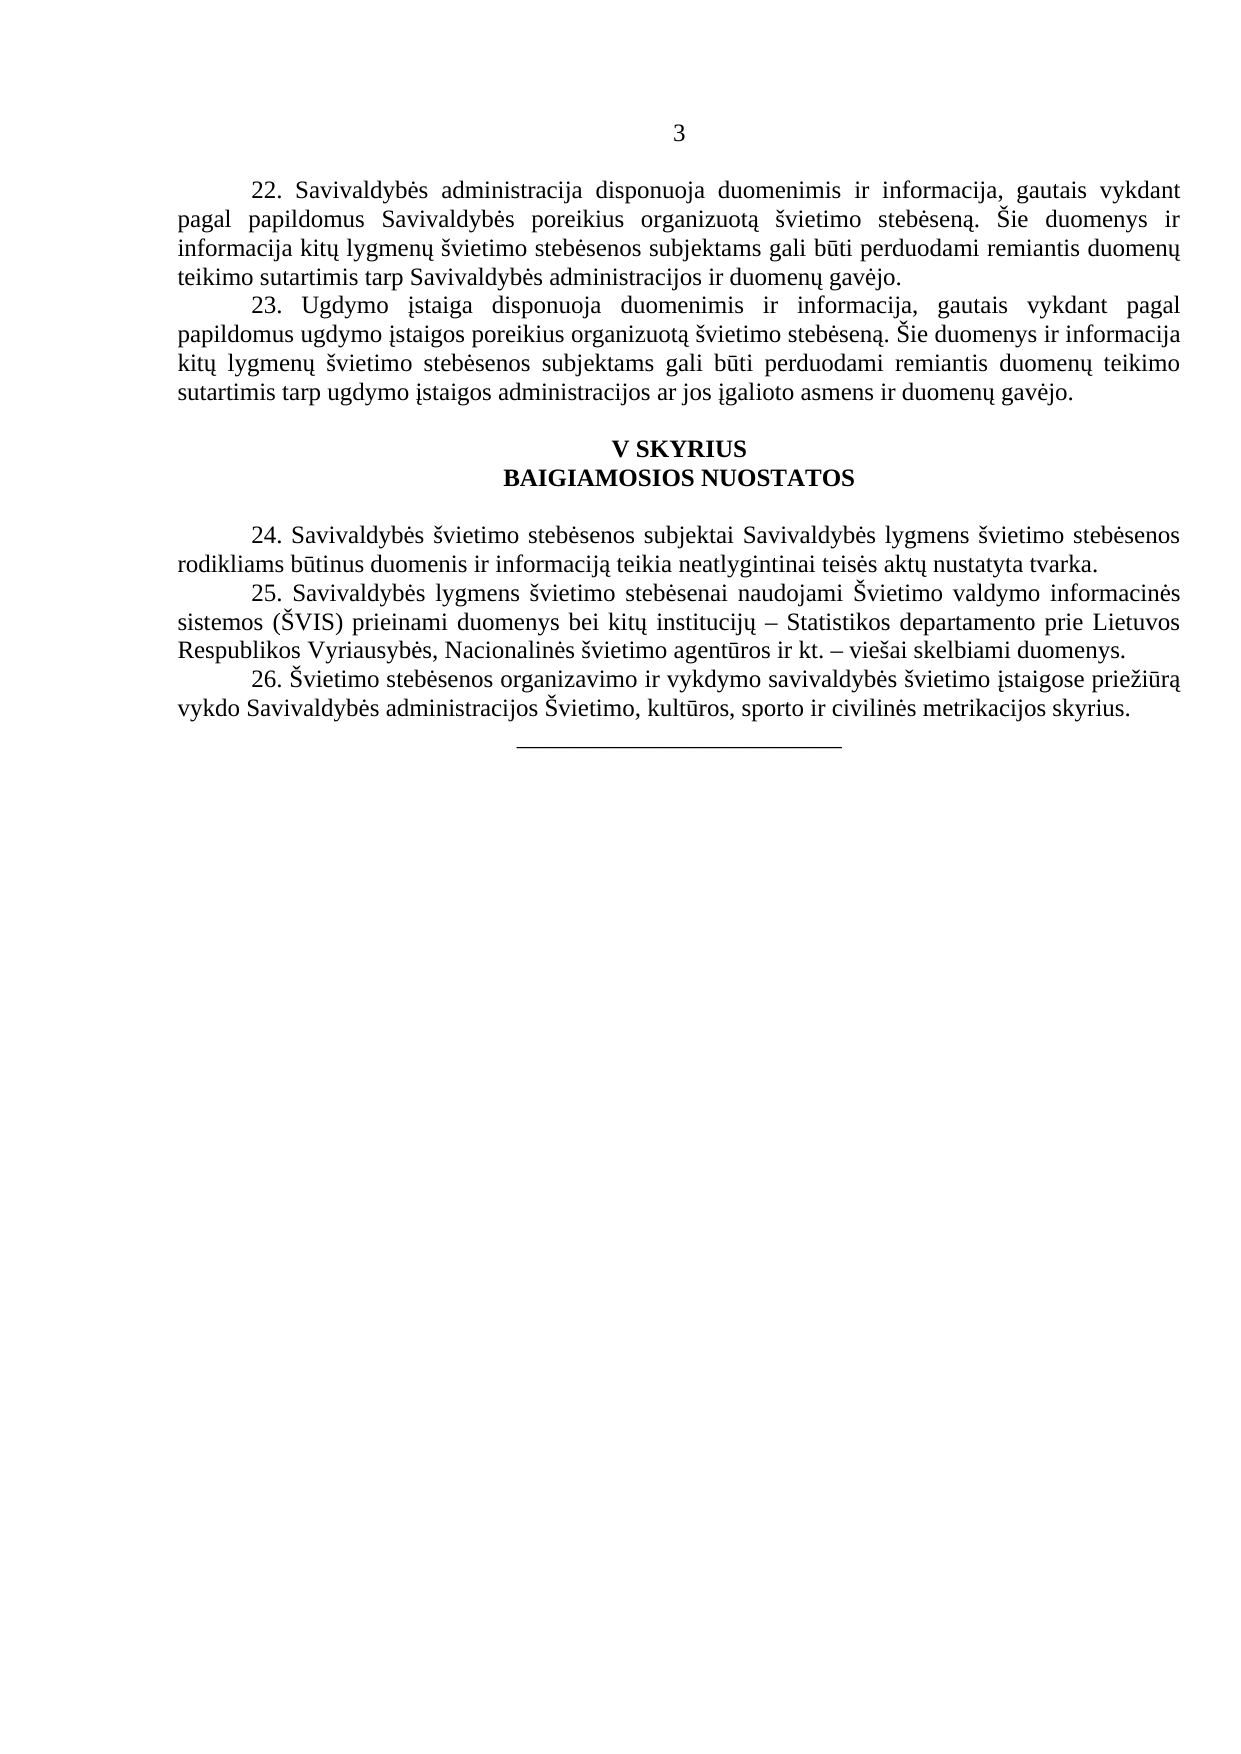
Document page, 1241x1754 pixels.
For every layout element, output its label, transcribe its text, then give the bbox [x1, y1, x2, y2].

text 23. Ugdymo įstaiga disponuoja duomenimis ir informacija, gautais vykdant pagal papildomus ugdymo įstaigos poreikius organizuotą švietimo stebėseną. Šie duomenys ir informacija kitų lygmenų švietimo stebėsenos subjektams gali būti perduodami remiantis duomenų teikimo sutartimis tarp ugdymo įstaigos administracijos ar jos įgalioto asmens ir duomenų gavėjo. [177, 291, 1181, 406]
text BAIGIAMOSIOS NUOSTATOS [177, 463, 1181, 492]
text __________________________ [177, 722, 1181, 751]
text 26. Švietimo stebėsenos organizavimo ir vykdymo savivaldybės švietimo įstaigose priežiūrą vykdo Savivaldybės administracijos Švietimo, kultūros, sporto ir civilinės metrikacijos skyrius. [177, 664, 1181, 722]
text 22. Savivaldybės administracija disponuoja duomenimis ir informacija, gautais vykdant pagal papildomus Savivaldybės poreikius organizuotą švietimo stebėseną. Šie duomenys ir informacija kitų lygmenų švietimo stebėsenos subjektams gali būti perduodami remiantis duomenų teikimo sutartimis tarp Savivaldybės administracijos ir duomenų gavėjo. [177, 176, 1181, 291]
text V SKYRIUS [177, 434, 1181, 463]
text 25. Savivaldybės lygmens švietimo stebėsenai naudojami Švietimo valdymo informacinės sistemos (ŠVIS) prieinami duomenys bei kitų institucijų – Statistikos departamento prie Lietuvos Respublikos Vyriausybės, Nacionalinės švietimo agentūros ir kt. – viešai skelbiami duomenys. [177, 578, 1181, 664]
text 24. Savivaldybės švietimo stebėsenos subjektai Savivaldybės lygmens švietimo stebėsenos rodikliams būtinus duomenis ir informaciją teikia neatlygintinai teisės aktų nustatyta tvarka. [177, 521, 1181, 578]
